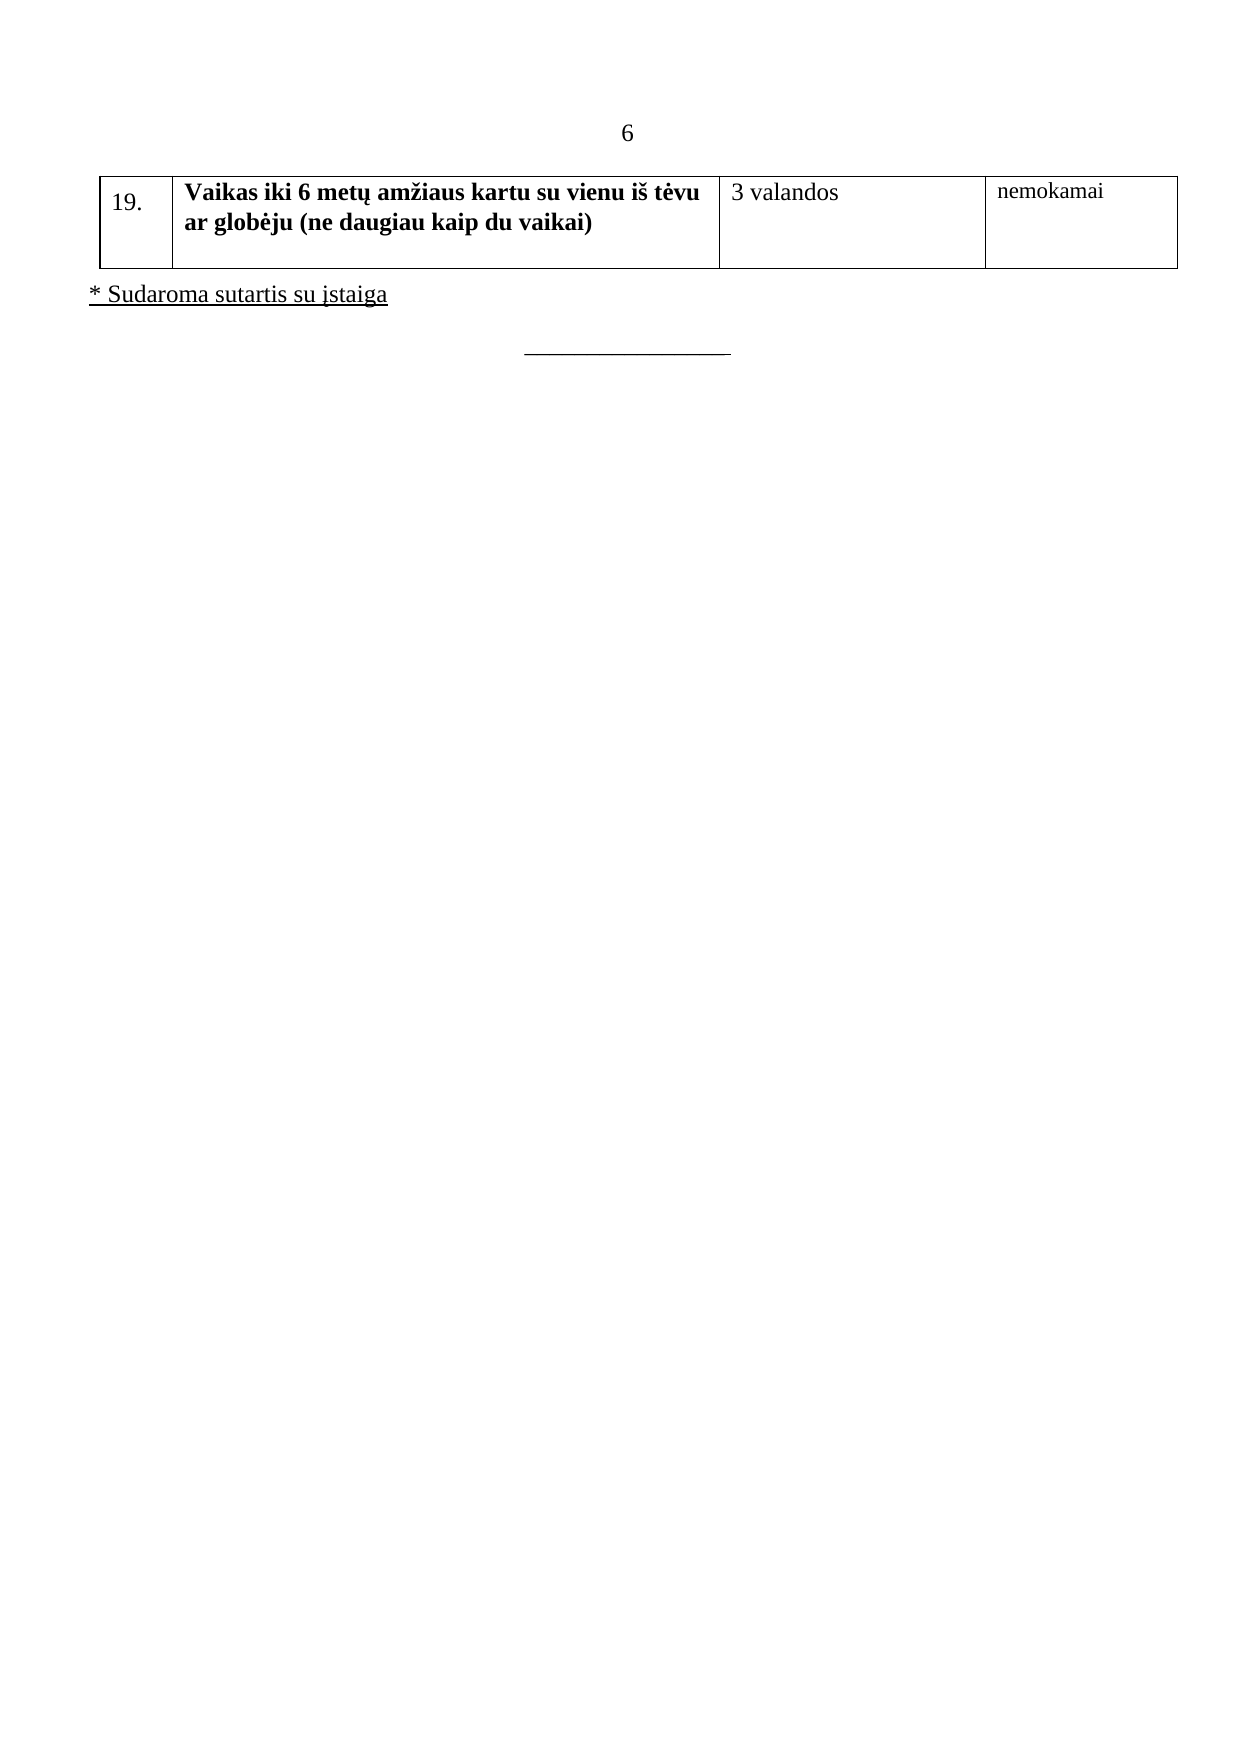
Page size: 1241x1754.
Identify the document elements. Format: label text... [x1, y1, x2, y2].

table_cell 3 valandos [720, 177, 985, 268]
table_cell Vaikas iki 6 metų amžiaus kartu su vienu iš tėvu ar globėju (ne daugiau kaip du vaikai) [173, 177, 719, 268]
table_cell 19. [101, 177, 172, 268]
text ________________ [89, 329, 1166, 358]
table_cell nemokamai [986, 177, 1177, 268]
text * Sudaroma sutartis su įstaiga [89, 279, 1166, 308]
